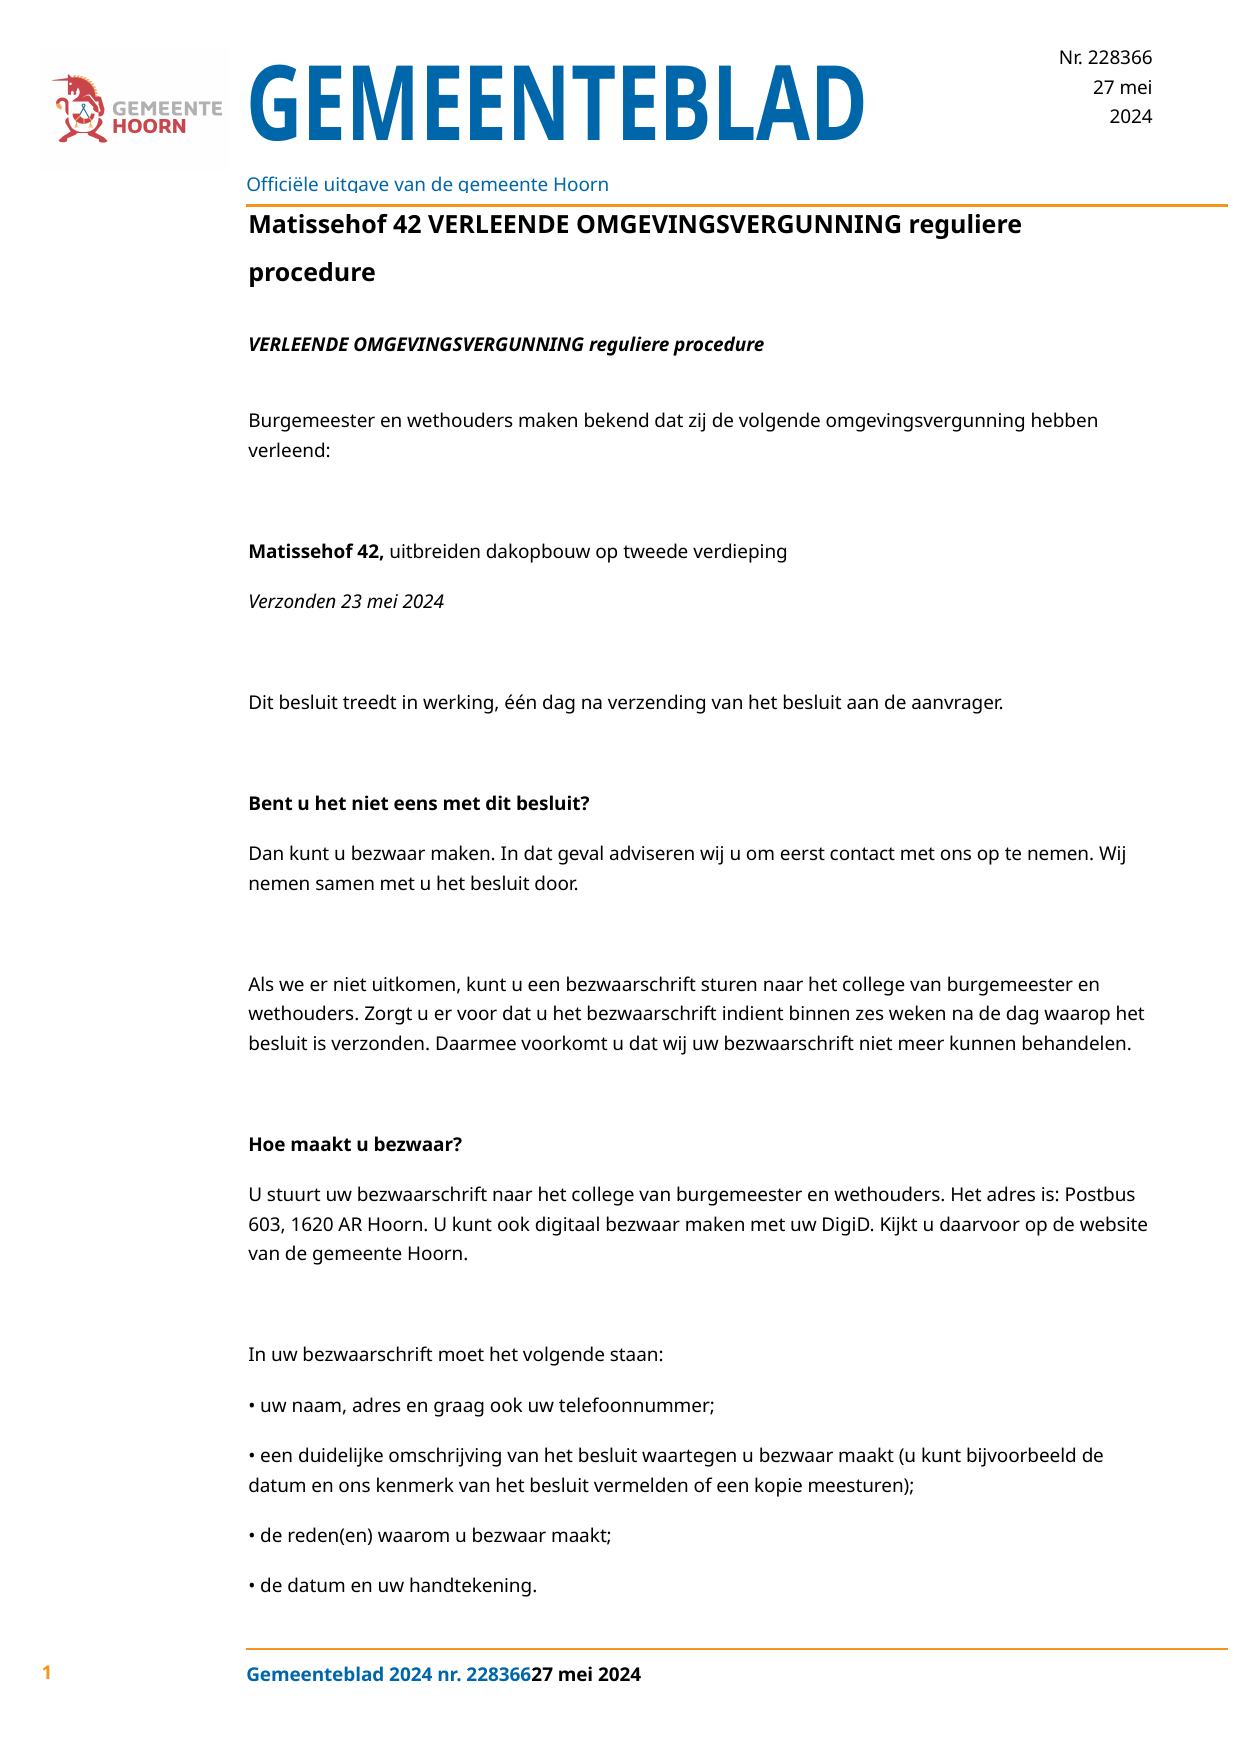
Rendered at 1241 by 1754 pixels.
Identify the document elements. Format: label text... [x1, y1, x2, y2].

text Matissehof 42 VERLEENDE OMGEVINGSVERGUNNING reguliere procedure [248, 207, 1152, 288]
text • de reden(en) waarom u bezwaar maakt; [248, 1522, 1152, 1548]
picture [41, 47, 231, 172]
text U stuurt uw bezwaarschrift naar het college van burgemeester en wethouders. Het adres is: Postbus 603, 1620 AR Hoorn. U kunt ook digitaal bezwaar maken met uw DigiD. Kijkt u daarvoor op de website van de gemeente Hoorn. [248, 1181, 1152, 1266]
text Dit besluit treedt in werking, één dag na verzending van het besluit aan de aanvrager. [248, 689, 1152, 715]
text • de datum en uw handtekening. [248, 1573, 1152, 1598]
text VERLEENDE OMGEVINGSVERGUNNING reguliere procedure [248, 331, 1152, 357]
text In uw bezwaarschrift moet het volgende staan: [248, 1341, 1152, 1367]
text Hoe maakt u bezwaar? [248, 1131, 1152, 1157]
text Dan kunt u bezwaar maken. In dat geval adviseren wij u om eerst contact met ons op te nemen. Wij nemen samen met u het besluit door. [248, 841, 1152, 896]
text Verzonden 23 mei 2024 [248, 588, 1152, 614]
text • uw naam, adres en graag ook uw telefoonnummer; [248, 1392, 1152, 1417]
text Als we er niet uitkomen, kunt u een bezwaarschrift sturen naar het college van burgemeester en wethouders. Zorgt u er voor dat u het bezwaarschrift indient binnen zes weken na de dag waarop het besluit is verzonden. Daarmee voorkomt u dat wij uw bezwaarschrift niet meer kunnen behandelen. [248, 971, 1152, 1056]
text Matissehof 42, uitbreiden dakopbouw op tweede verdieping [248, 538, 1152, 564]
text Bent u het niet eens met dit besluit? [248, 790, 1152, 816]
text Burgemeester en wethouders maken bekend dat zij de volgende omgevingsvergunning hebben verleend: [248, 408, 1152, 463]
text • een duidelijke omschrijving van het besluit waartegen u bezwaar maakt (u kunt bijvoorbeeld de datum en ons kenmerk van het besluit vermelden of een kopie meesturen); [248, 1442, 1152, 1497]
